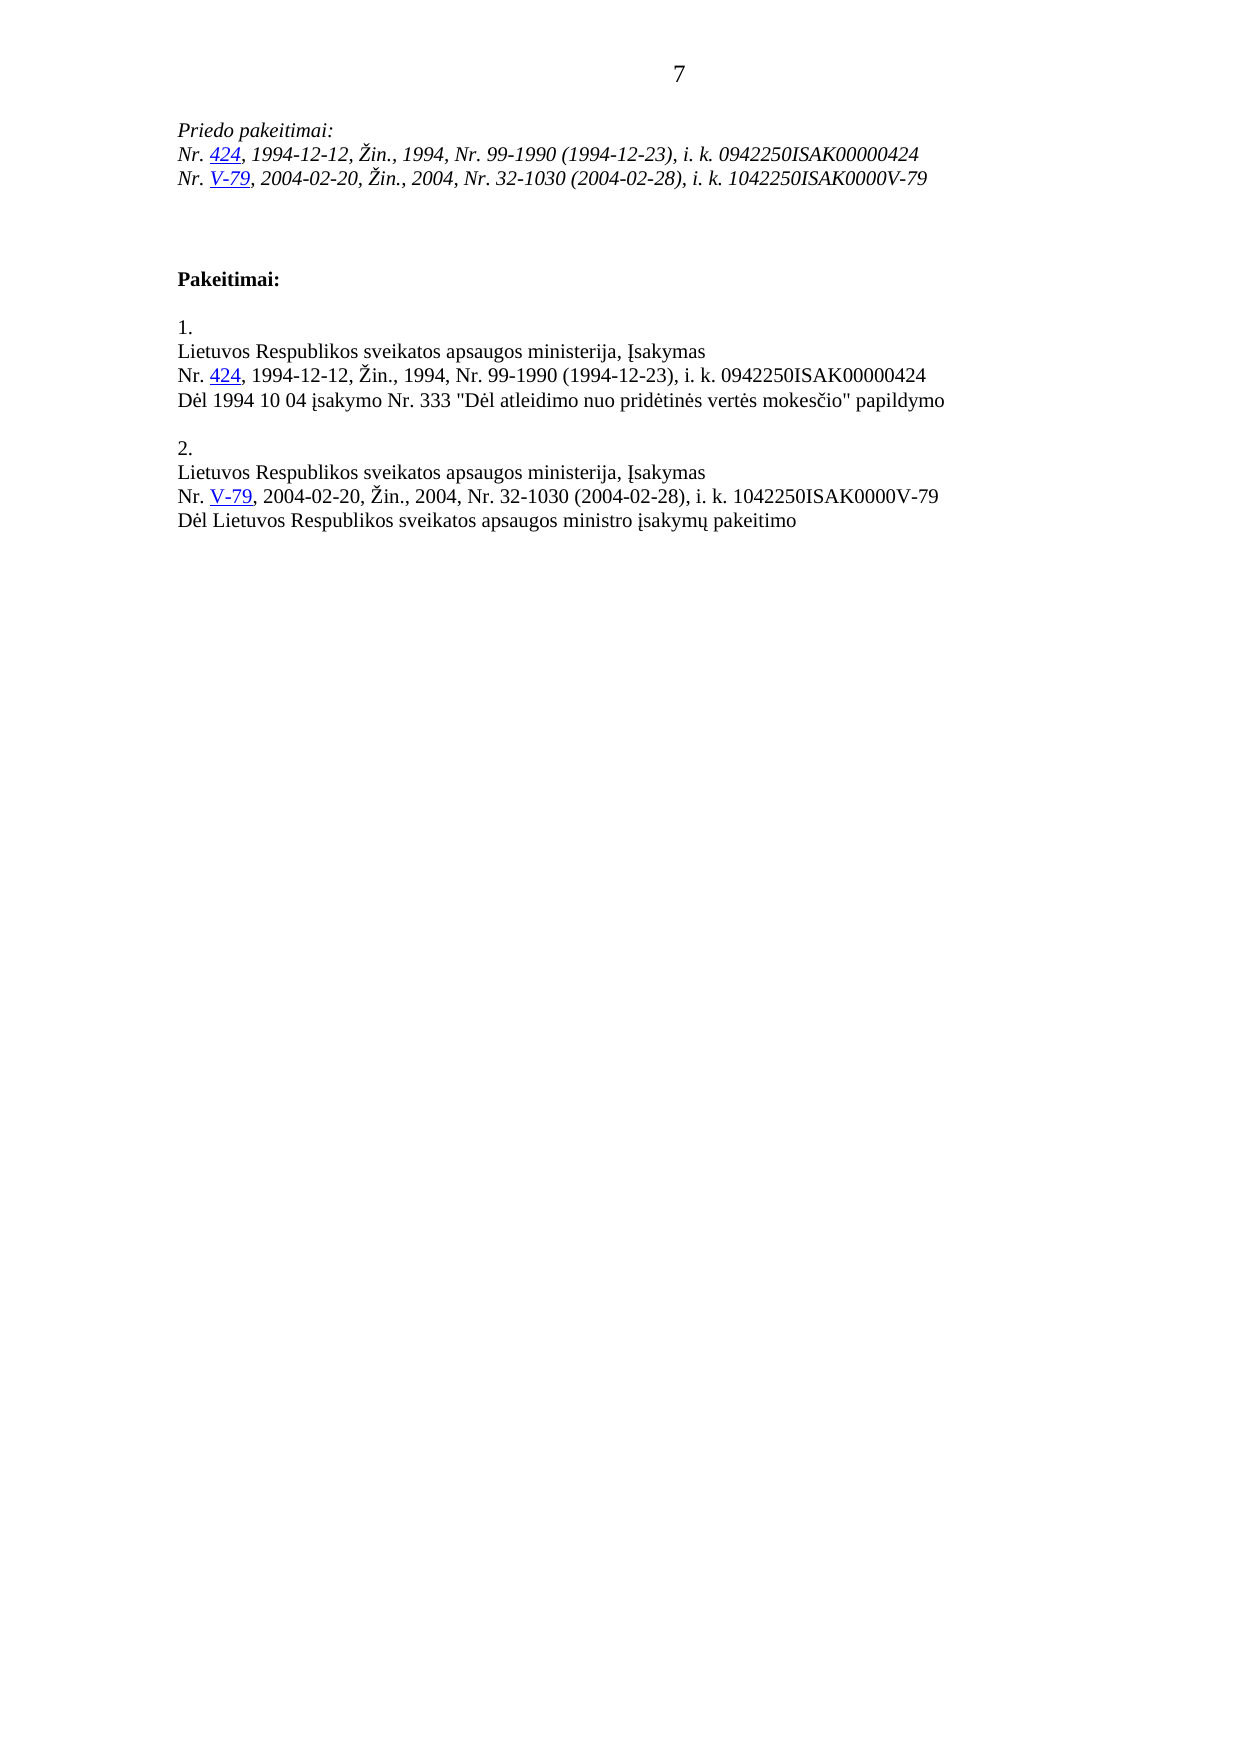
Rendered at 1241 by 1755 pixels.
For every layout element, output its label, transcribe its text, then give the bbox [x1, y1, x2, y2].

text Nr. 424, 1994-12-12, Žin., 1994, Nr. 99-1990 (1994-12-23), i. k. 0942250ISAK00000424 [177, 363, 1181, 387]
text Priedo pakeitimai: [177, 118, 1181, 142]
text Nr. V-79, 2004-02-20, Žin., 2004, Nr. 32-1030 (2004-02-28), i. k. 1042250ISAK0000V-79 [177, 484, 1181, 508]
text 2. [177, 436, 1181, 460]
text Lietuvos Respublikos sveikatos apsaugos ministerija, Įsakymas [177, 339, 1181, 363]
text Nr. 424, 1994-12-12, Žin., 1994, Nr. 99-1990 (1994-12-23), i. k. 0942250ISAK00000424 [177, 142, 1181, 166]
text Dėl Lietuvos Respublikos sveikatos apsaugos ministro įsakymų pakeitimo [177, 508, 1181, 532]
text 1. [177, 315, 1181, 339]
text Pakeitimai: [177, 267, 1181, 291]
text Lietuvos Respublikos sveikatos apsaugos ministerija, Įsakymas [177, 460, 1181, 484]
text Dėl 1994 10 04 įsakymo Nr. 333 "Dėl atleidimo nuo pridėtinės vertės mokesčio" papildymo [177, 387, 1181, 412]
text Nr. V-79, 2004-02-20, Žin., 2004, Nr. 32-1030 (2004-02-28), i. k. 1042250ISAK0000V-79 [177, 166, 1181, 190]
